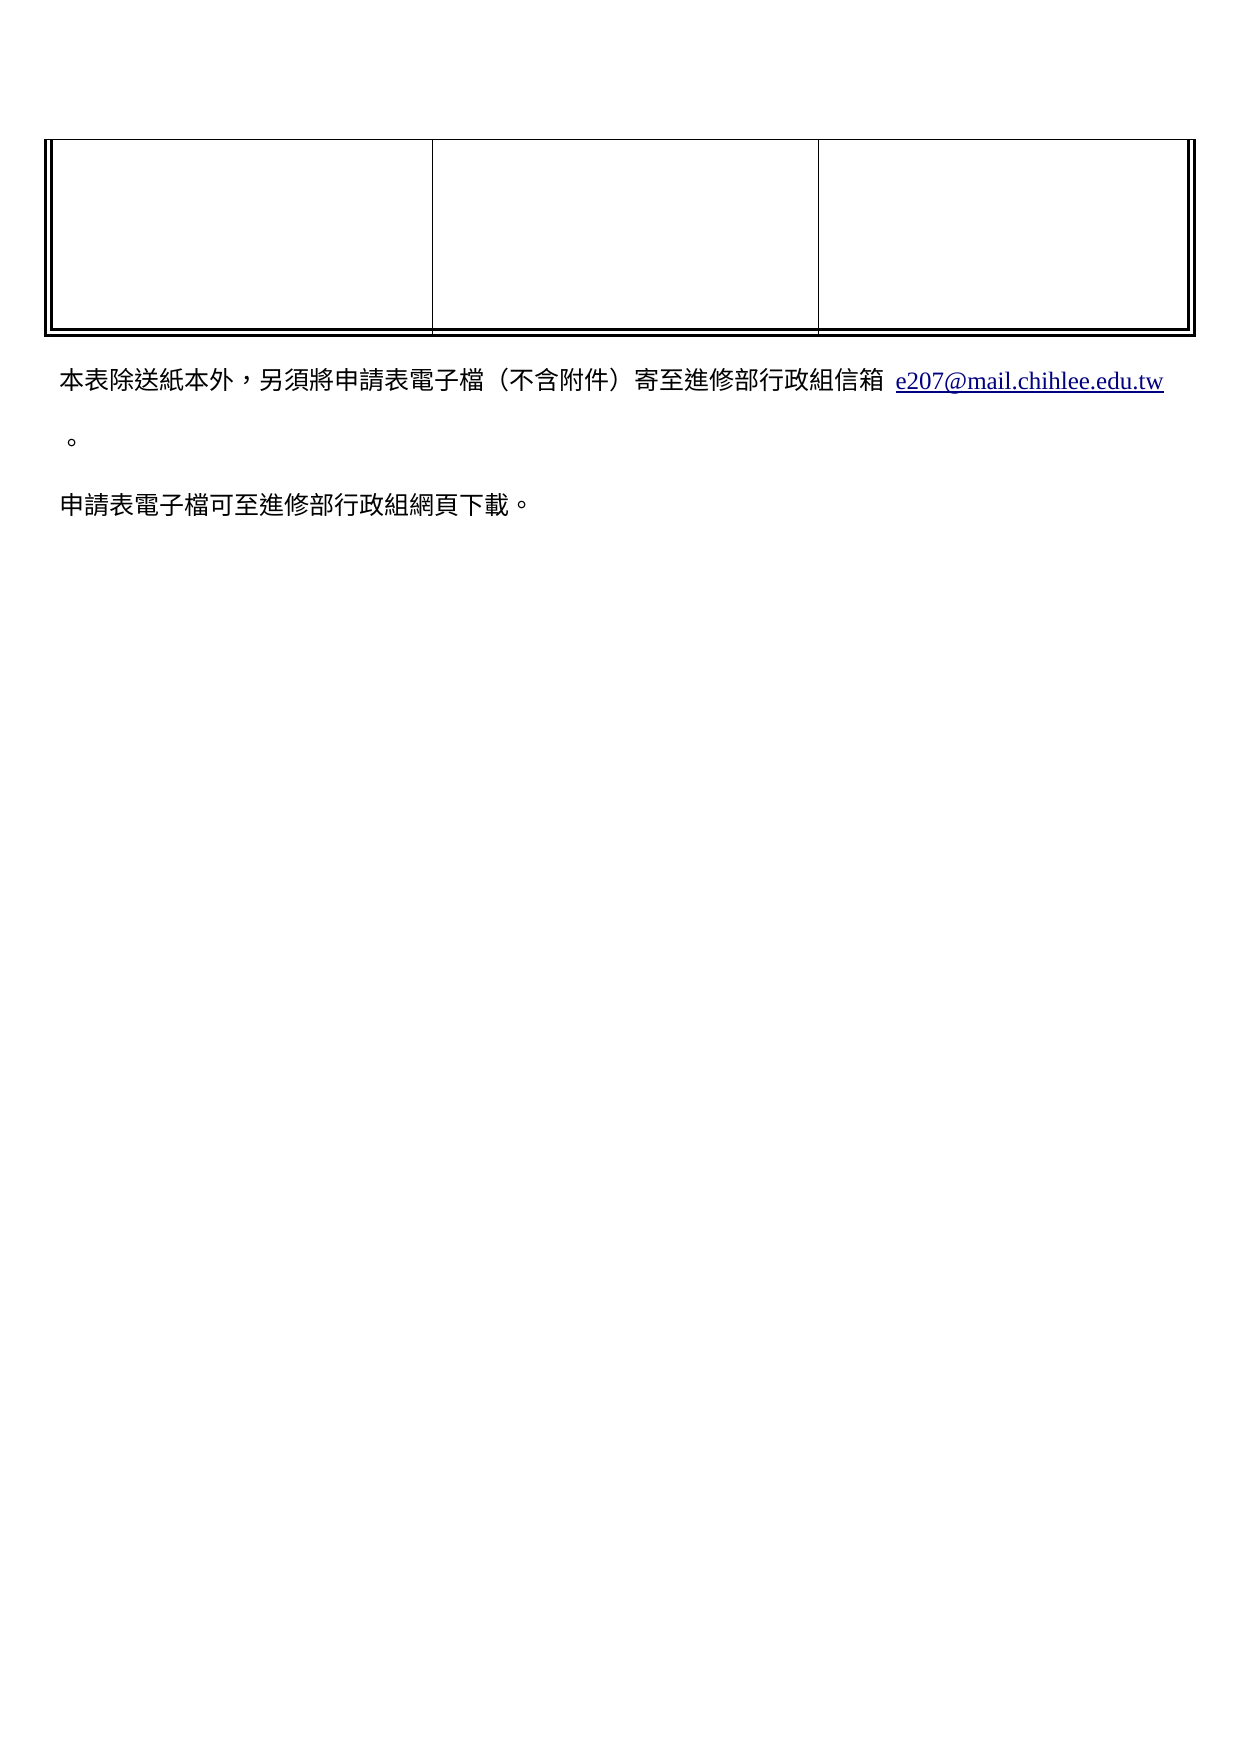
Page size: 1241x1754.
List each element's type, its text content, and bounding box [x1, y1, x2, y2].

table_cell [819, 140, 1187, 328]
text 申請表電子檔可至進修部行政組網頁下載。 [59, 462, 1181, 524]
table_cell [433, 140, 818, 328]
table_cell [53, 140, 432, 328]
text 本表除送紙本外，另須將申請表電子檔（不含附件）寄至進修部行政組信箱 e207@mail.chihlee.edu.tw 。 [59, 337, 1181, 462]
